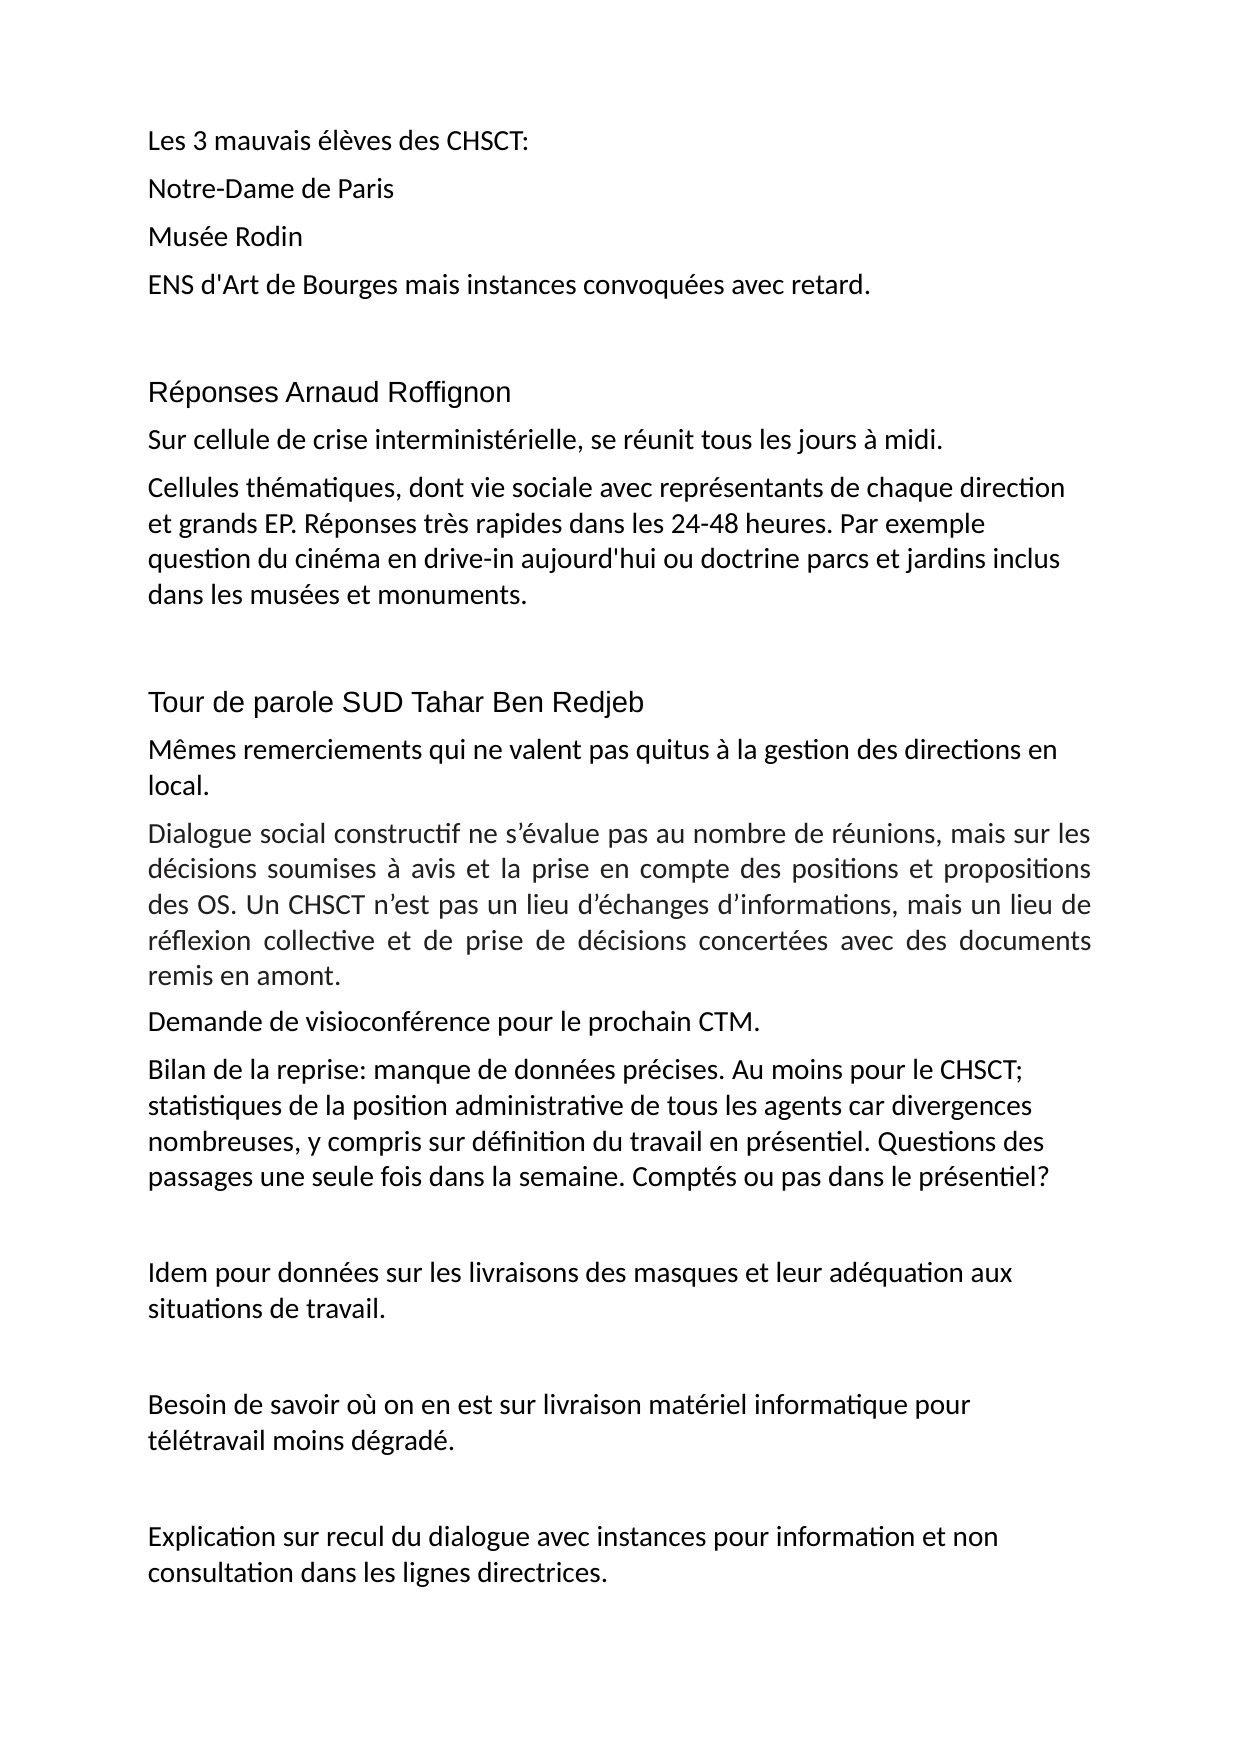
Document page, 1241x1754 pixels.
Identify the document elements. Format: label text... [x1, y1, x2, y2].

text Besoin de savoir où on en est sur livraison matériel informatique pour télétravail moins dégradé. [148, 1386, 1092, 1458]
text ENS d'Art de Bourges mais instances convoquées avec retard. [148, 266, 1092, 302]
text Dialogue social constructif ne s’évalue pas au nombre de réunions, mais sur les décisions soumises à avis et la prise en compte des positions et propositions des OS. Un CHSCT n’est pas un lieu d’échanges d’informations, mais un lieu de réflexion collective et de prise de décisions concertées avec des documents remis en amont. [148, 815, 1092, 993]
text Mêmes remerciements qui ne valent pas quitus à la gestion des directions en local. [148, 731, 1092, 802]
text Idem pour données sur les livraisons des masques et leur adéquation aux situations de travail. [148, 1254, 1092, 1326]
subtitle Réponses Arnaud Roffignon [148, 375, 1092, 409]
text Sur cellule de crise interministérielle, se réunit tous les jours à midi. [148, 421, 1092, 457]
text Bilan de la reprise: manque de données précises. Au moins pour le CHSCT; statistiques de la position administrative de tous les agents car divergences nombreuses, y compris sur définition du travail en présentiel. Questions des passages une seule fois dans la semaine. Comptés ou pas dans le présentiel? [148, 1051, 1092, 1194]
text Notre-Dame de Paris [148, 170, 1092, 206]
text Demande de visioconférence pour le prochain CTM. [148, 1003, 1092, 1039]
text Les 3 mauvais élèves des CHSCT: [148, 122, 1092, 158]
text Cellules thématiques, dont vie sociale avec représentants de chaque direction et grands EP. Réponses très rapides dans les 24-48 heures. Par exemple question du cinéma en drive-in aujourd'hui ou doctrine parcs et jardins inclus dans les musées et monuments. [148, 469, 1092, 612]
text Musée Rodin [148, 218, 1092, 254]
subtitle Tour de parole SUD Tahar Ben Redjeb [148, 685, 1092, 718]
text Explication sur recul du dialogue avec instances pour information et non consultation dans les lignes directrices. [148, 1518, 1092, 1589]
